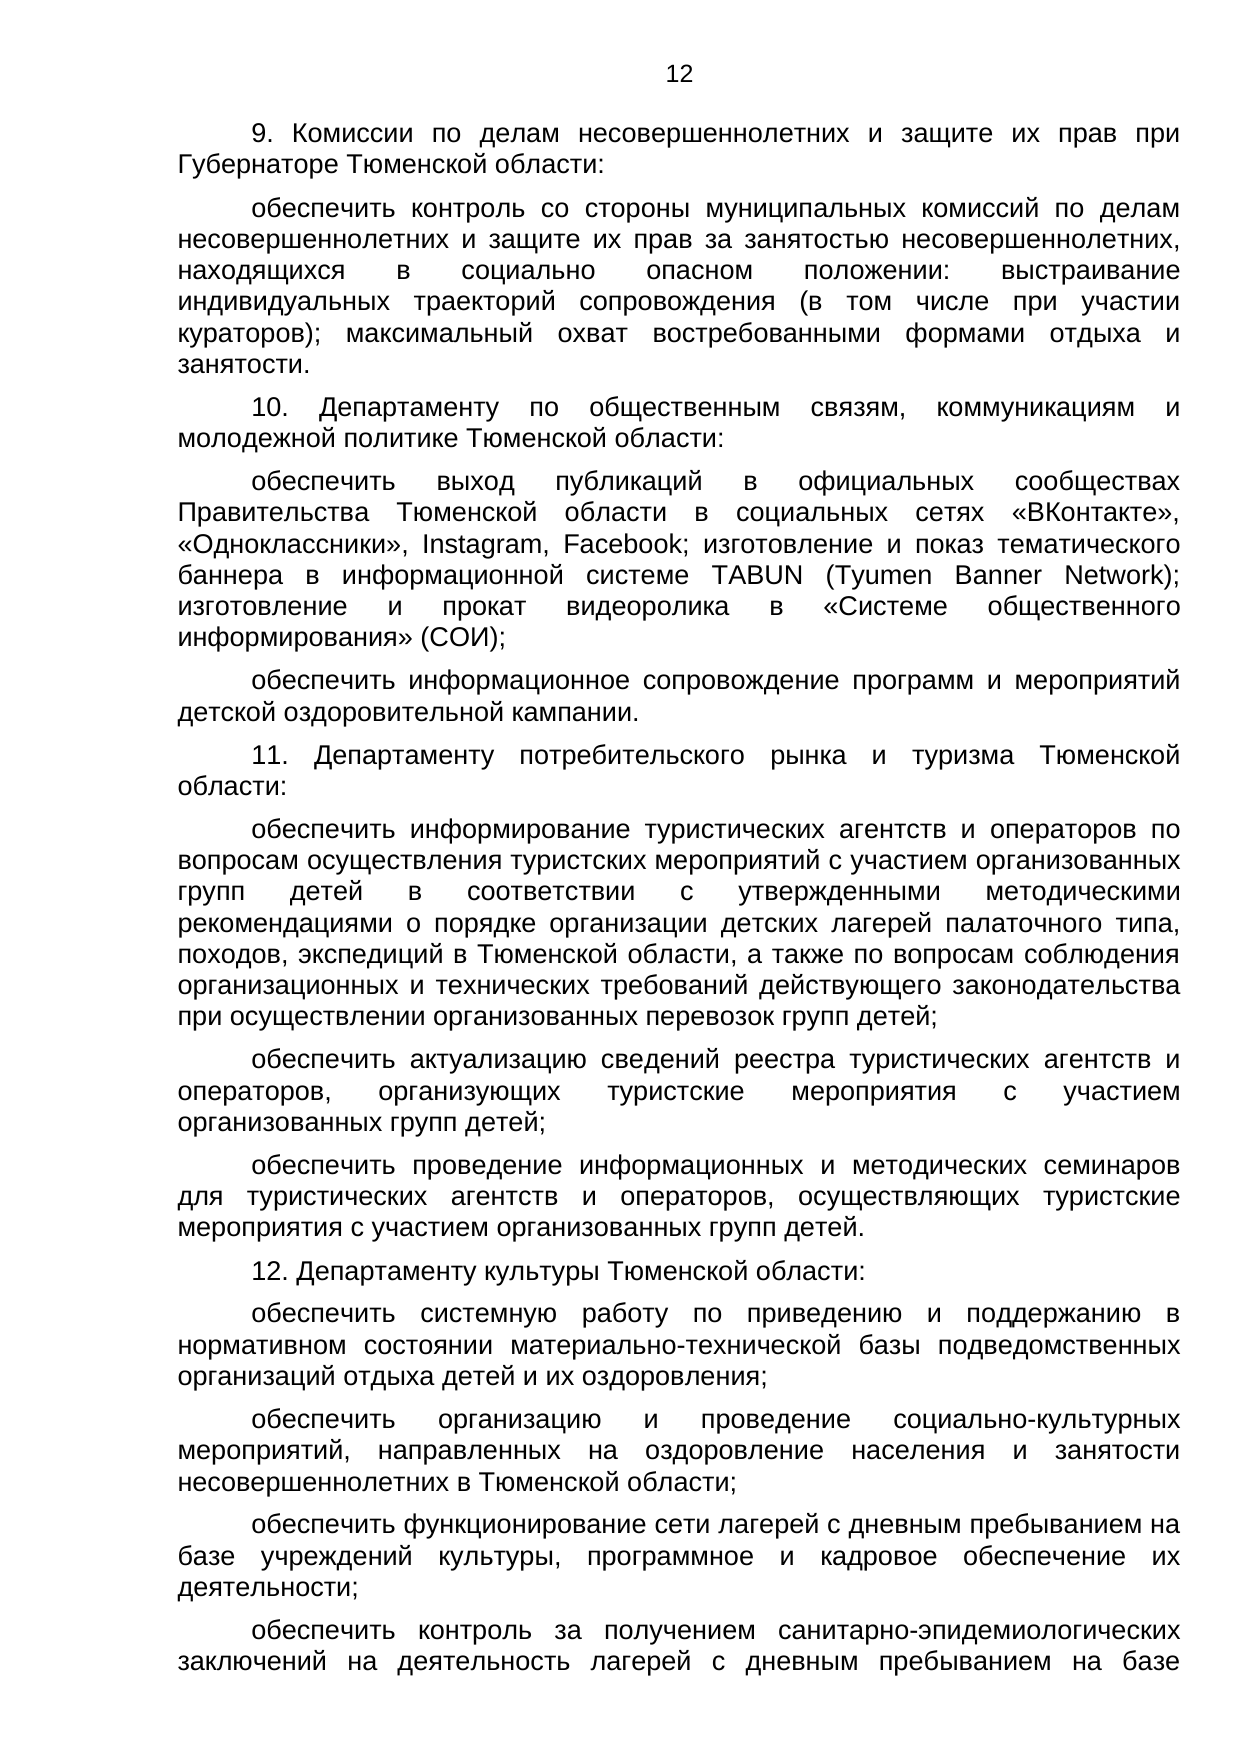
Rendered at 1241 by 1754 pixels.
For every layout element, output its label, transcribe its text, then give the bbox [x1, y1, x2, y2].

text обеспечить выход публикаций в официальных сообществах Правительства Тюменской области в социальных сетях «ВКонтакте», «Одноклассники», Instagram, Facebook; изготовление и показ тематического баннера в информационной системе TABUN (Tyumen Banner Network); изготовление и прокат видеоролика в «Системе общественного информирования» (СОИ); [177, 465, 1181, 653]
text 10. Департаменту по общественным связям, коммуникациям и молодежной политике Тюменской области: [177, 391, 1181, 453]
text обеспечить контроль за получением санитарно-эпидемиологических заключений на деятельность лагерей с дневным пребыванием на базе [177, 1614, 1181, 1677]
text обеспечить актуализацию сведений реестра туристических агентств и операторов, организующих туристские мероприятия с участием организованных групп детей; [177, 1043, 1181, 1137]
text обеспечить контроль со стороны муниципальных комиссий по делам несовершеннолетних и защите их прав за занятостью несовершеннолетних, находящихся в социально опасном положении: выстраивание индивидуальных траекторий сопровождения (в том числе при участии кураторов); максимальный охват востребованными формами отдыха и занятости. [177, 192, 1181, 379]
text обеспечить проведение информационных и методических семинаров для туристических агентств и операторов, осуществляющих туристские мероприятия с участием организованных групп детей. [177, 1149, 1181, 1243]
text обеспечить функционирование сети лагерей с дневным пребыванием на базе учреждений культуры, программное и кадровое обеспечение их деятельности; [177, 1508, 1181, 1602]
text обеспечить информирование туристических агентств и операторов по вопросам осуществления туристских мероприятий с участием организованных групп детей в соответствии с утвержденными методическими рекомендациями о порядке организации детских лагерей палаточного типа, походов, экспедиций в Тюменской области, а также по вопросам соблюдения организационных и технических требований действующего законодательства при осуществлении организованных перевозок групп детей; [177, 813, 1181, 1032]
text 11. Департаменту потребительского рынка и туризма Тюменской области: [177, 739, 1181, 801]
text обеспечить системную работу по приведению и поддержанию в нормативном состоянии материально-технической базы подведомственных организаций отдыха детей и их оздоровления; [177, 1297, 1181, 1391]
text обеспечить организацию и проведение социально-культурных мероприятий, направленных на оздоровление населения и занятости несовершеннолетних в Тюменской области; [177, 1403, 1181, 1497]
text обеспечить информационное сопровождение программ и мероприятий детской оздоровительной кампании. [177, 664, 1181, 727]
text 12. Департаменту культуры Тюменской области: [177, 1254, 1181, 1286]
text 9. Комиссии по делам несовершеннолетних и защите их прав при Губернаторе Тюменской области: [177, 117, 1181, 180]
